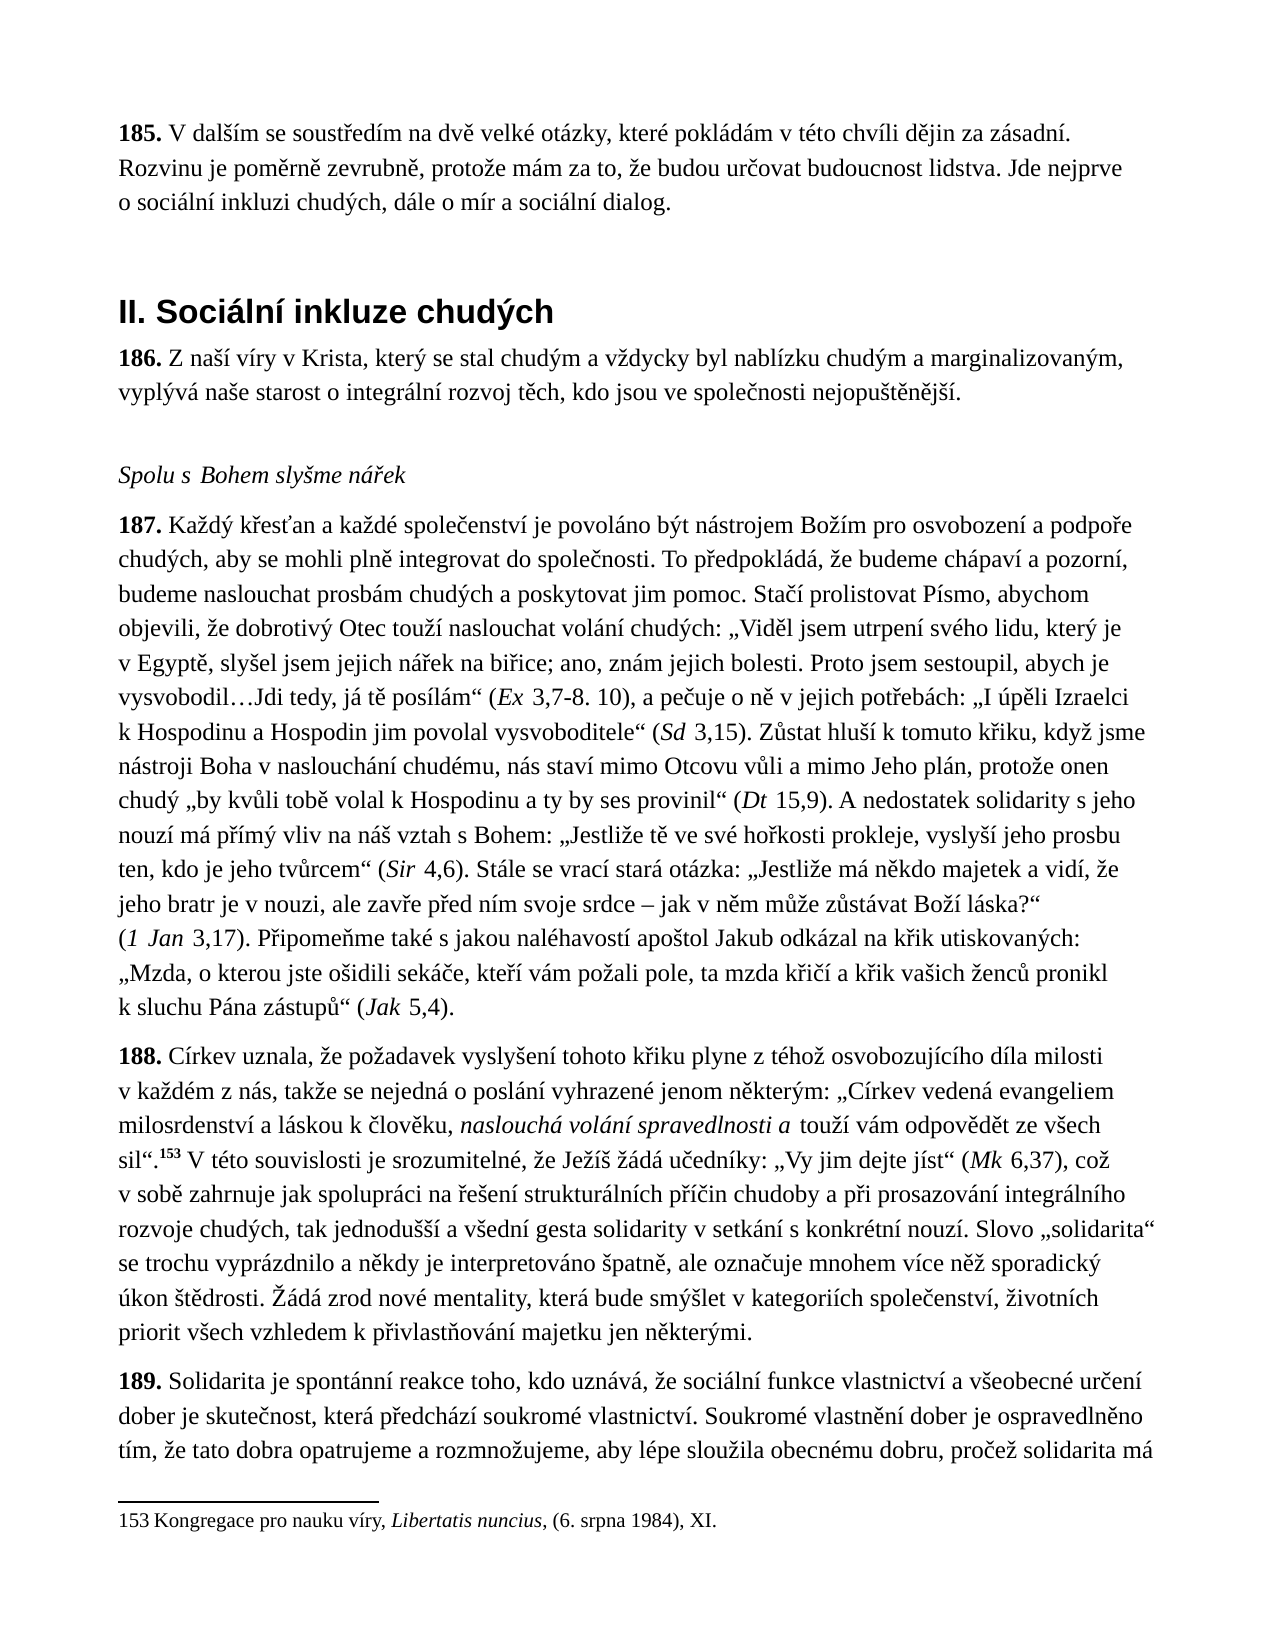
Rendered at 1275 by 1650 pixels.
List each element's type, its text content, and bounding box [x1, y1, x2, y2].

subtitle II. Sociální inkluze chudých [118, 291, 1157, 330]
text Kongregace pro nauku víry, Libertatis nuncius, (6. srpna 1984), XI. [118, 1508, 1157, 1532]
text 185. V dalším se soustředím na dvě velké otázky, které pokládám v této chvíli dějin za zásadní. Rozvinu je poměrně zevrubně, protože mám za to, že budou určovat budoucnost lidstva. Jde nejprve o sociální inkluzi chudých, dále o mír a sociální dialog. [118, 118, 1157, 250]
text Spolu s Bohem slyšme nářek [118, 461, 1157, 489]
text 189. Solidarita je spontánní reakce toho, kdo uznává, že sociální funkce vlastnictví a všeobecné určení dober je skutečnost, která předchází soukromé vlastnictví. Soukromé vlastnění dober je ospravedlněno tím, že tato dobra opatrujeme a rozmnožujeme, aby lépe sloužila obecnému dobru, pročež solidarita má [118, 1366, 1157, 1464]
text 188. Církev uznala, že požadavek vyslyšení tohoto křiku plyne z téhož osvobozujícího díla milosti v každém z nás, takže se nejedná o poslání vyhrazené jenom některým: „Církev vedená evangeliem milosrdenství a láskou k člověku, naslouchá volání spravedlnosti a touží vám odpovědět ze všech sil“. V této souvislosti je srozumitelné, že Ježíš žádá učedníky: „Vy jim dejte jíst“ (Mk 6,37), což v sobě zahrnuje jak spolupráci na řešení strukturálních příčin chudoby a při prosazování integrálního rozvoje chudých, tak jednodušší a všední gesta solidarity v setkání s konkrétní nouzí. Slovo „solidarita“ se trochu vyprázdnilo a někdy je interpretováno špatně, ale označuje mnohem více něž sporadický úkon štědrosti. Žádá zrod nové mentality, která bude smýšlet v kategoriích společenství, životních priorit všech vzhledem k přivlastňování majetku jen některými. [118, 1041, 1157, 1346]
text 186. Z naší víry v Krista, který se stal chudým a vždycky byl nablízku chudým a marginalizovaným, vyplývá naše starost o integrální rozvoj těch, kdo jsou ve společnosti nejopuštěnější. [118, 343, 1157, 440]
text 187. Každý křesťan a každé společenství je povoláno být nástrojem Božím pro osvobození a podpoře chudých, aby se mohli plně integrovat do společnosti. To předpokládá, že budeme chápaví a pozorní, budeme naslouchat prosbám chudých a poskytovat jim pomoc. Stačí prolistovat Písmo, abychom objevili, že dobrotivý Otec touží naslouchat volání chudých: „Viděl jsem utrpení svého lidu, který je v Egyptě, slyšel jsem jejich nářek na biřice; ano, znám jejich bolesti. Proto jsem sestoupil, abych je vysvobodil…Jdi tedy, já tě posílám“ (Ex 3,7-8. 10), a pečuje o ně v jejich potřebách: „I úpěli Izraelci k Hospodinu a Hospodin jim povolal vysvoboditele“ (Sd 3,15). Zůstat hluší k tomuto křiku, když jsme nástroji Boha v naslouchání chudému, nás staví mimo Otcovu vůli a mimo Jeho plán, protože onen chudý „by kvůli tobě volal k Hospodinu a ty by ses provinil“ (Dt 15,9). A nedostatek solidarity s jeho nouzí má přímý vliv na náš vztah s Bohem: „Jestliže tě ve své hořkosti prokleje, vyslyší jeho prosbu ten, kdo je jeho tvůrcem“ (Sir 4,6). Stále se vrací stará otázka: „Jestliže má někdo majetek a vidí, že jeho bratr je v nouzi, ale zavře před ním svoje srdce – jak v něm může zůstávat Boží láska?“ (1 Jan 3,17). Připomeňme také s jakou naléhavostí apoštol Jakub odkázal na křik utiskovaných: „Mzda, o kterou jste ošidili sekáče, kteří vám požali pole, ta mzda křičí a křik vašich ženců pronikl k sluchu Pána zástupů“ (Jak 5,4). [118, 510, 1157, 1021]
